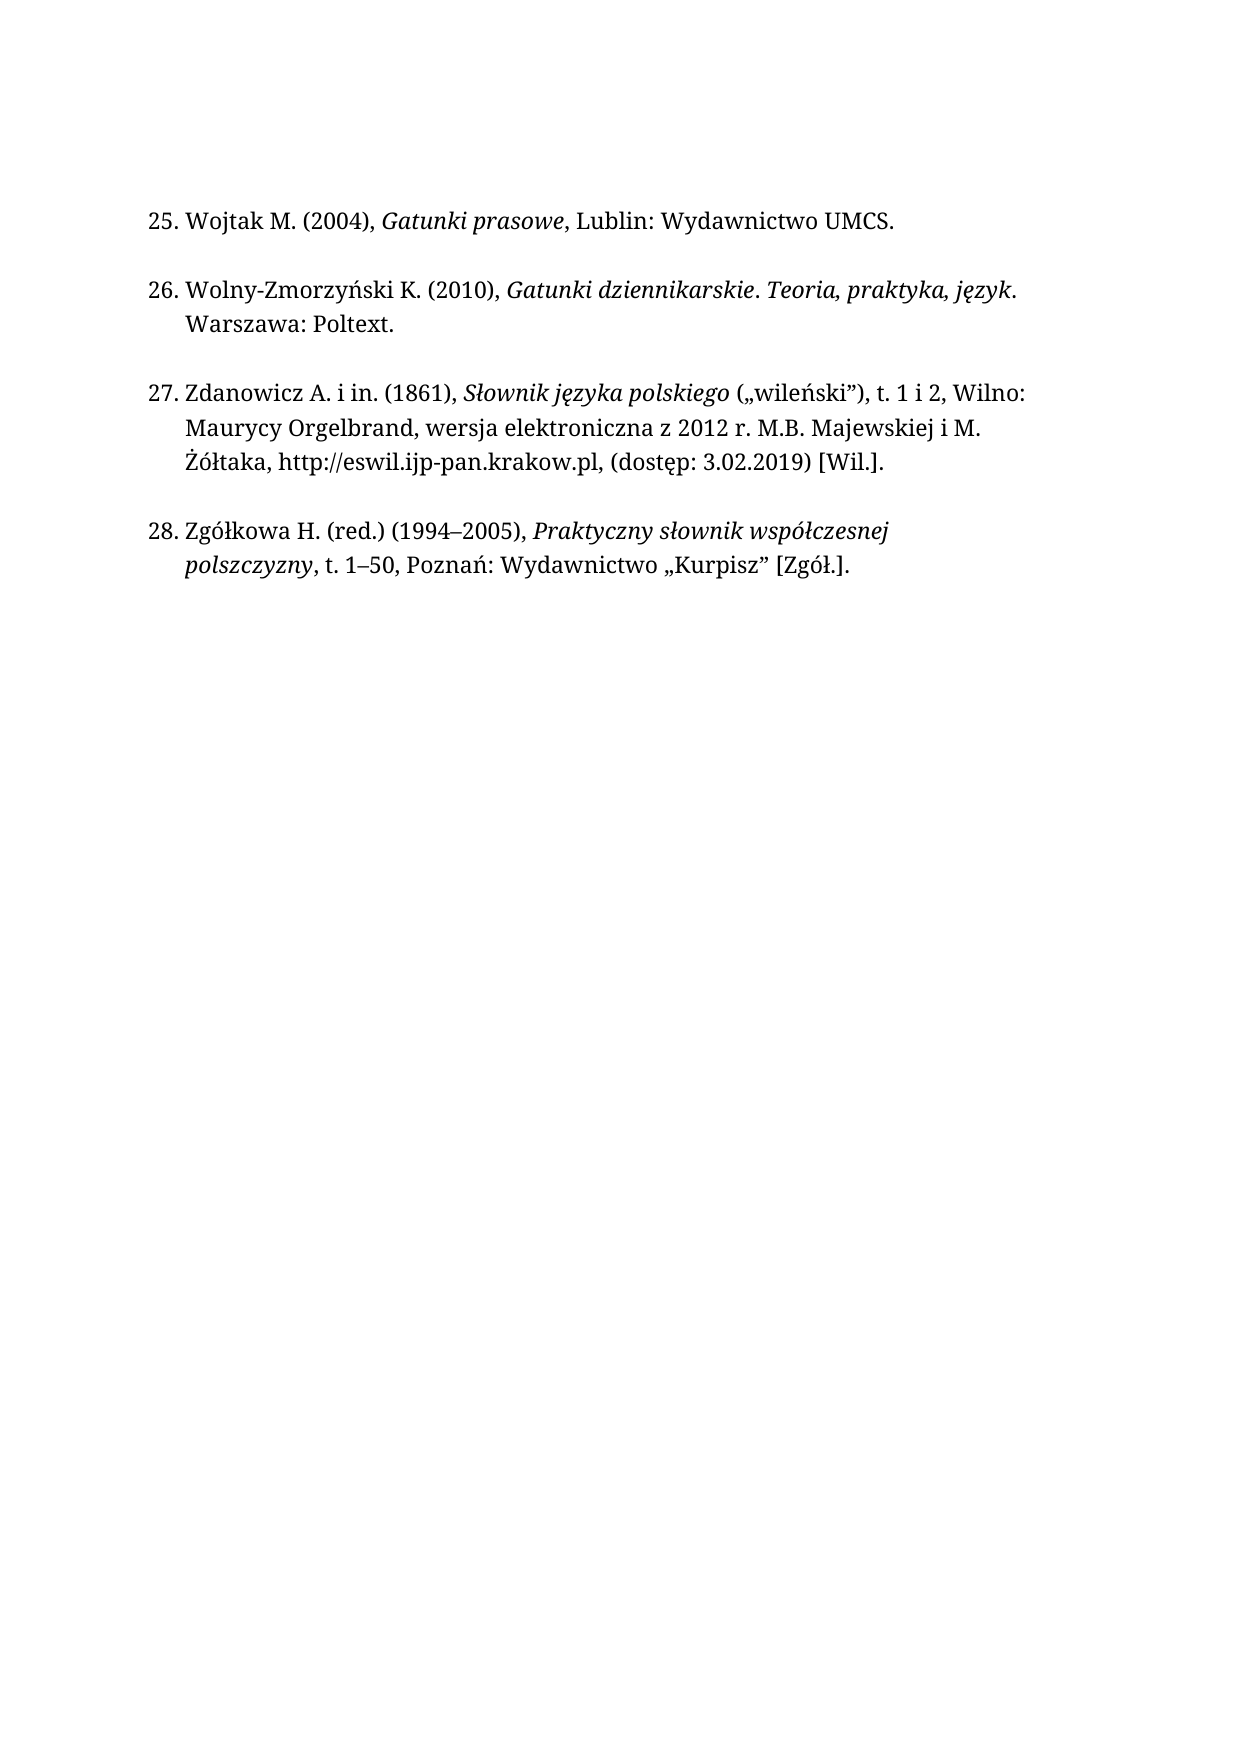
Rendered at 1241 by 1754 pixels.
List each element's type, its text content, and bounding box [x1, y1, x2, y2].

list Wolny-Zmorzyński K. (2010), Gatunki dziennikarskie. Teoria, praktyka, język. Warszawa: Poltext. [148, 274, 1050, 340]
list Zgółkowa H. (red.) (1994–2005), Praktyczny słownik współczesnej polszczyzny, t. 1–50, Poznań: Wydawnictwo „Kurpisz” [Zgół.]. [148, 514, 1023, 580]
list Zdanowicz A. i in. (1861), Słownik języka polskiego („wileński”), t. 1 i 2, Wilno: Maurycy Orgelbrand, wersja elektroniczna z 2012 r. M.B. Majewskiej i M. Żółtaka, http://eswil.ijp-pan.krakow.pl, (dostęp: 3.02.2019) [Wil.]. [148, 377, 1057, 477]
list Wojtak M. (2004), Gatunki prasowe, Lublin: Wydawnictwo UMCS. [148, 205, 1105, 237]
